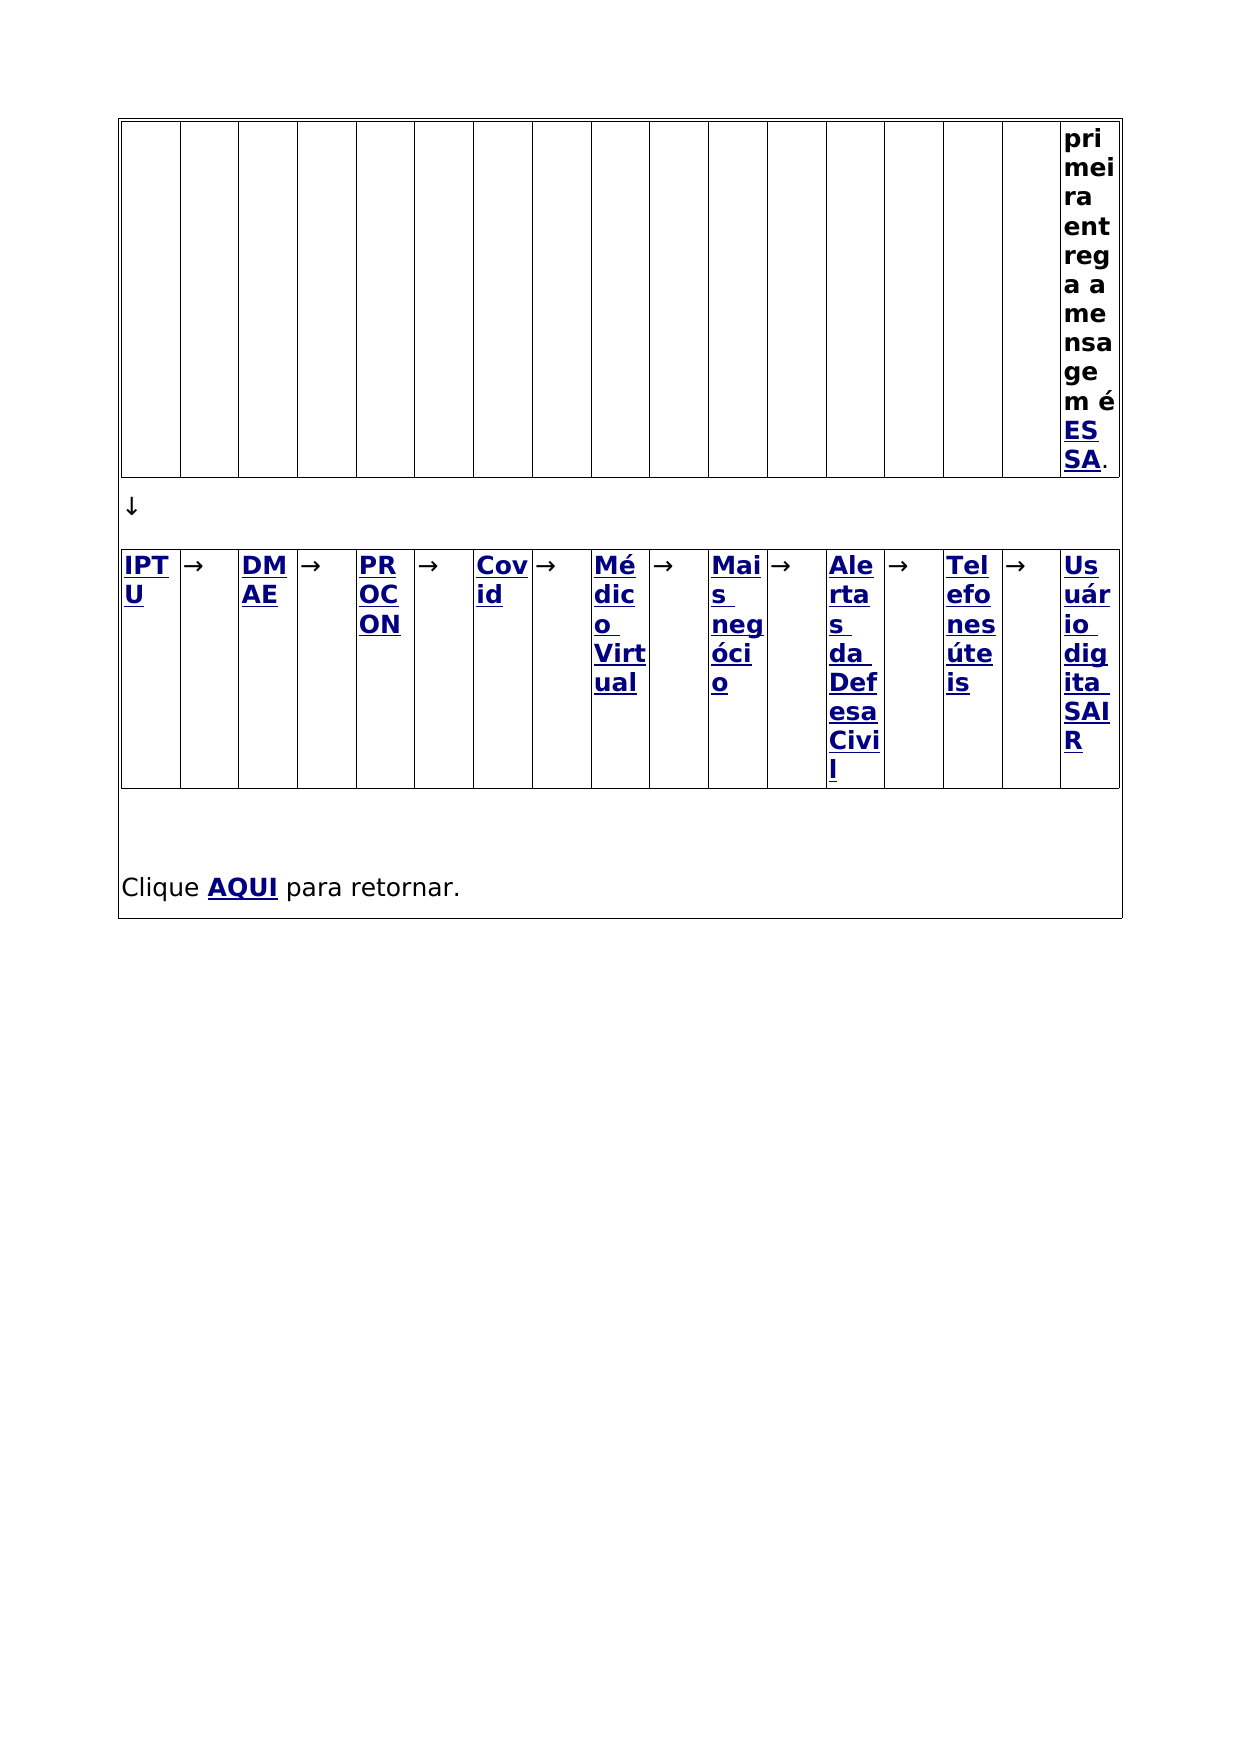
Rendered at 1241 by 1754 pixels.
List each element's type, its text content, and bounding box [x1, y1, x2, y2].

table_header [298, 122, 356, 477]
table_header [533, 122, 591, 477]
table_header Médico Virtual [592, 550, 649, 788]
table_header [1003, 122, 1060, 477]
table_header [239, 122, 297, 477]
table_header [592, 122, 649, 477]
table_header primeira entrega a mensagem é ESSA. [1061, 122, 1119, 477]
table_header [827, 122, 884, 477]
table_header [474, 122, 532, 477]
table_header [357, 122, 414, 477]
table_header → [298, 550, 356, 788]
table_header Mais negócio [709, 550, 767, 788]
table_header Usuário digita SAIR [1061, 550, 1119, 788]
table_header [122, 122, 180, 477]
table_header DMAE [239, 550, 297, 788]
table_header [768, 122, 826, 477]
table_header → [885, 550, 943, 788]
table_header → [768, 550, 826, 788]
table_header [709, 122, 767, 477]
table_header → [533, 550, 591, 788]
table_header ↓ Clique AQUI para retornar. [119, 119, 1122, 918]
table_header → [1003, 550, 1060, 788]
table_header → [181, 550, 238, 788]
table_header PROCON [357, 550, 414, 788]
table_header → [415, 550, 473, 788]
table_header [415, 122, 473, 477]
table_header → [650, 550, 708, 788]
table_header [650, 122, 708, 477]
table_header Telefones úteis [944, 550, 1002, 788]
table_header [885, 122, 943, 477]
table_header Alertas da Defesa Civil [827, 550, 884, 788]
table_header IPTU [122, 550, 180, 788]
table_header [181, 122, 238, 477]
table_header [944, 122, 1002, 477]
table_header Covid [474, 550, 532, 788]
